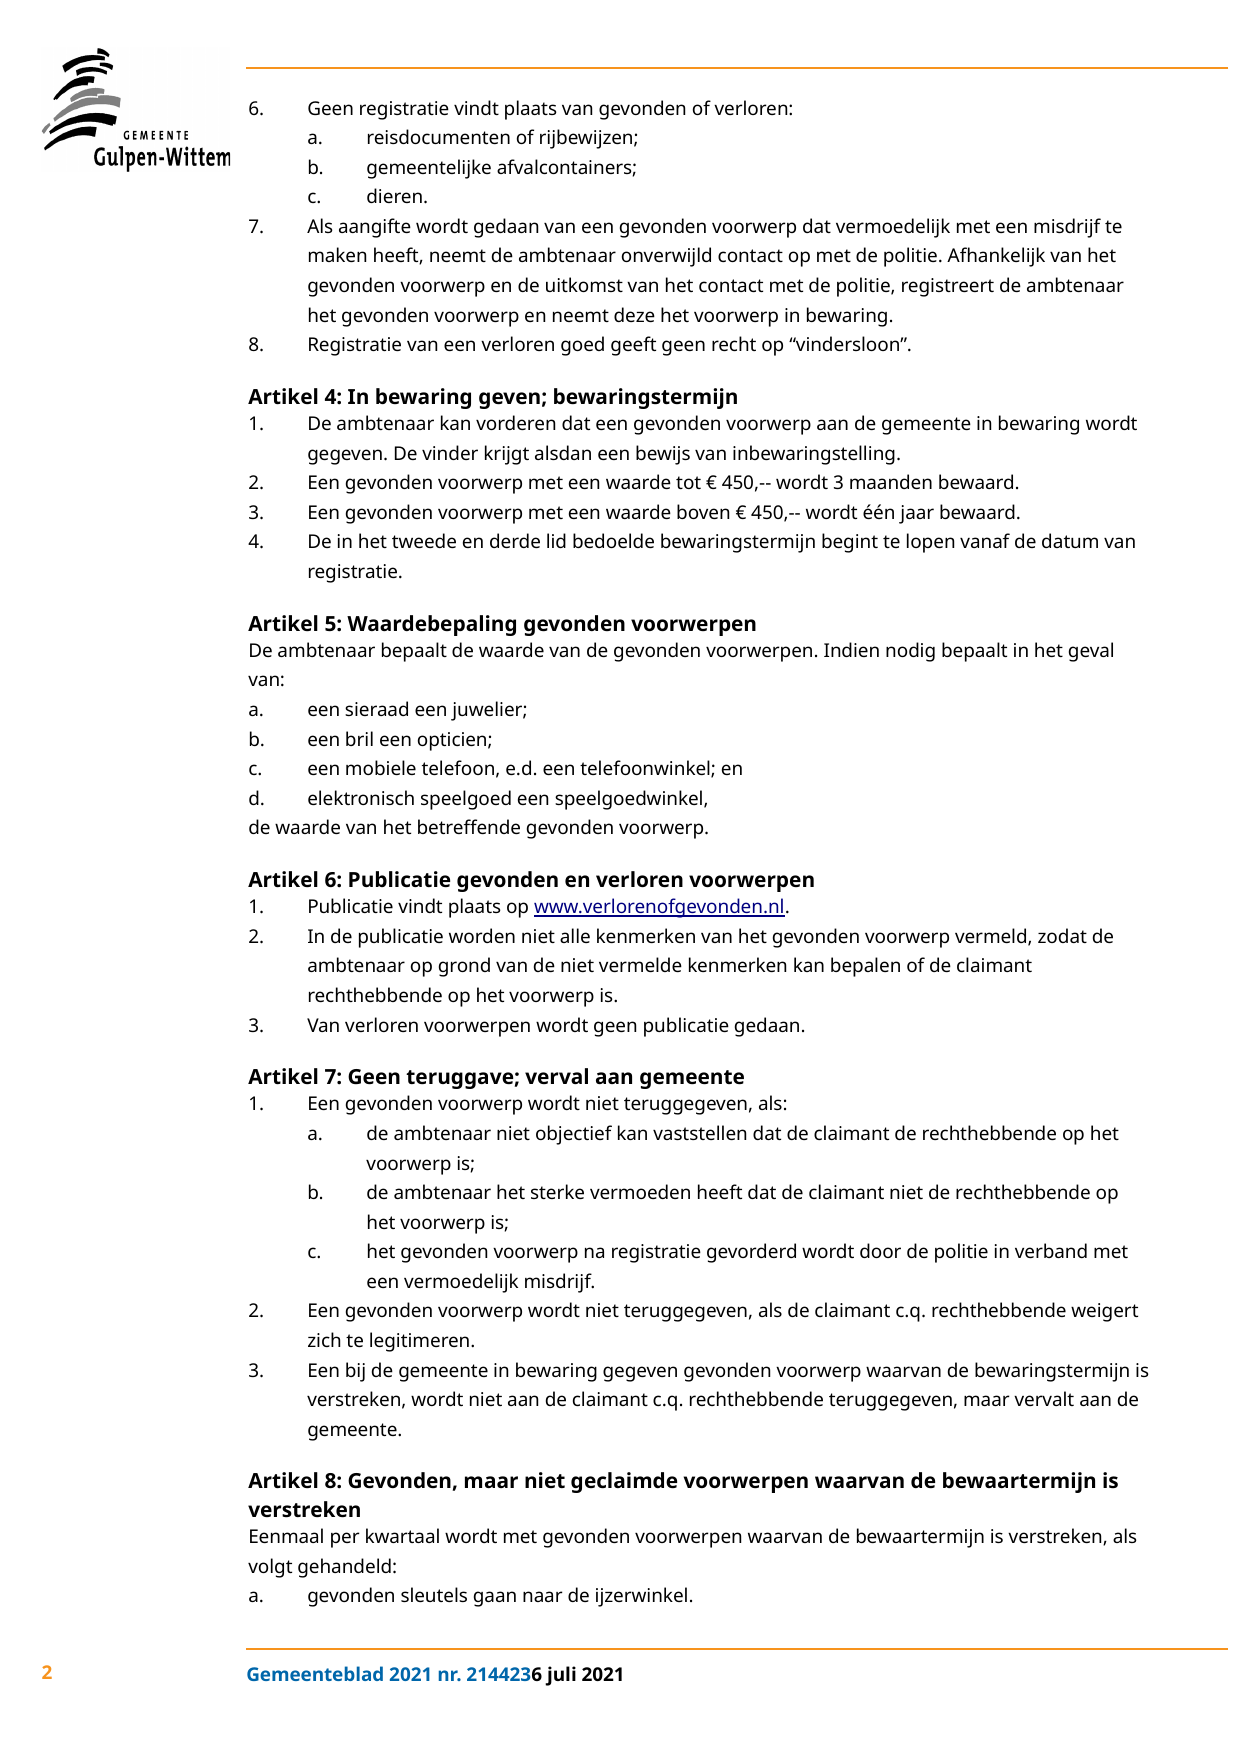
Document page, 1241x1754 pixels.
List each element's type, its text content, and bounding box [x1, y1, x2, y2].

list Van verloren voorwerpen wordt geen publicatie gedaan. [248, 1012, 1152, 1037]
list De in het tweede en derde lid bedoelde bewaringstermijn begint te lopen vanaf de datum van registratie. [248, 529, 1152, 584]
list de ambtenaar het sterke vermoeden heeft dat de claimant niet de rechthebbende op het voorwerp is; [307, 1179, 1152, 1235]
list een mobiele telefoon, e.d. een telefoonwinkel; en [248, 755, 1152, 781]
text de waarde van het betreffende gevonden voorwerp. [248, 814, 1152, 840]
text Artikel 8: Gevonden, maar niet geclaimde voorwerpen waarvan de bewaartermijn is verstreken [248, 1466, 1152, 1523]
list Publicatie vindt plaats op www.verlorenofgevonden.nl. [248, 893, 1152, 919]
list Geen registratie vindt plaats van gevonden of verloren: [248, 95, 1152, 121]
text Artikel 6: Publicatie gevonden en verloren voorwerpen [248, 865, 1152, 893]
list Als aangifte wordt gedaan van een gevonden voorwerp dat vermoedelijk met een misdrijf te maken heeft, neemt de ambtenaar onverwijld contact op met de politie. Afhankelijk van het gevonden voorwerp en de uitkomst van het contact met de politie, registreert de ambtenaar het gevonden voorwerp en neemt deze het voorwerp in bewaring. [248, 213, 1152, 328]
list Een gevonden voorwerp met een waarde tot € 450,-- wordt 3 maanden bewaard. [248, 469, 1152, 495]
list een sieraad een juwelier; [248, 696, 1152, 722]
list Registratie van een verloren goed geeft geen recht op “vindersloon”. [248, 331, 1152, 357]
text Artikel 4: In bewaring geven; bewaringstermijn [248, 382, 1152, 410]
list reisdocumenten of rijbewijzen; [307, 124, 1152, 150]
list dieren. [307, 183, 1152, 209]
list het gevonden voorwerp na registratie gevorderd wordt door de politie in verband met een vermoedelijk misdrijf. [307, 1238, 1152, 1294]
text Artikel 7: Geen teruggave; verval aan gemeente [248, 1062, 1152, 1091]
list gemeentelijke afvalcontainers; [307, 154, 1152, 180]
list gevonden sleutels gaan naar de ijzerwinkel. [248, 1582, 1152, 1608]
list Een bij de gemeente in bewaring gegeven gevonden voorwerp waarvan de bewaringstermijn is verstreken, wordt niet aan de claimant c.q. rechthebbende teruggegeven, maar vervalt aan de gemeente. [248, 1357, 1152, 1442]
list In de publicatie worden niet alle kenmerken van het gevonden voorwerp vermeld, zodat de ambtenaar op grond van de niet vermelde kenmerken kan bepalen of de claimant rechthebbende op het voorwerp is. [248, 923, 1152, 1008]
list de ambtenaar niet objectief kan vaststellen dat de claimant de rechthebbende op het voorwerp is; [307, 1120, 1152, 1176]
picture [41, 47, 231, 172]
text Artikel 5: Waardebepaling gevonden voorwerpen [248, 609, 1152, 637]
text Eenmaal per kwartaal wordt met gevonden voorwerpen waarvan de bewaartermijn is verstreken, als volgt gehandeld: [248, 1523, 1152, 1579]
list een bril een opticien; [248, 726, 1152, 752]
list Een gevonden voorwerp wordt niet teruggegeven, als de claimant c.q. rechthebbende weigert zich te legitimeren. [248, 1298, 1152, 1353]
text De ambtenaar bepaalt de waarde van de gevonden voorwerpen. Indien nodig bepaalt in het geval van: [248, 637, 1152, 692]
list elektronisch speelgoed een speelgoedwinkel, [248, 785, 1152, 811]
list Een gevonden voorwerp met een waarde boven € 450,-- wordt één jaar bewaard. [248, 499, 1152, 525]
list De ambtenaar kan vorderen dat een gevonden voorwerp aan de gemeente in bewaring wordt gegeven. De vinder krijgt alsdan een bewijs van inbewaringstelling. [248, 410, 1152, 466]
list Een gevonden voorwerp wordt niet teruggegeven, als: [248, 1091, 1152, 1116]
